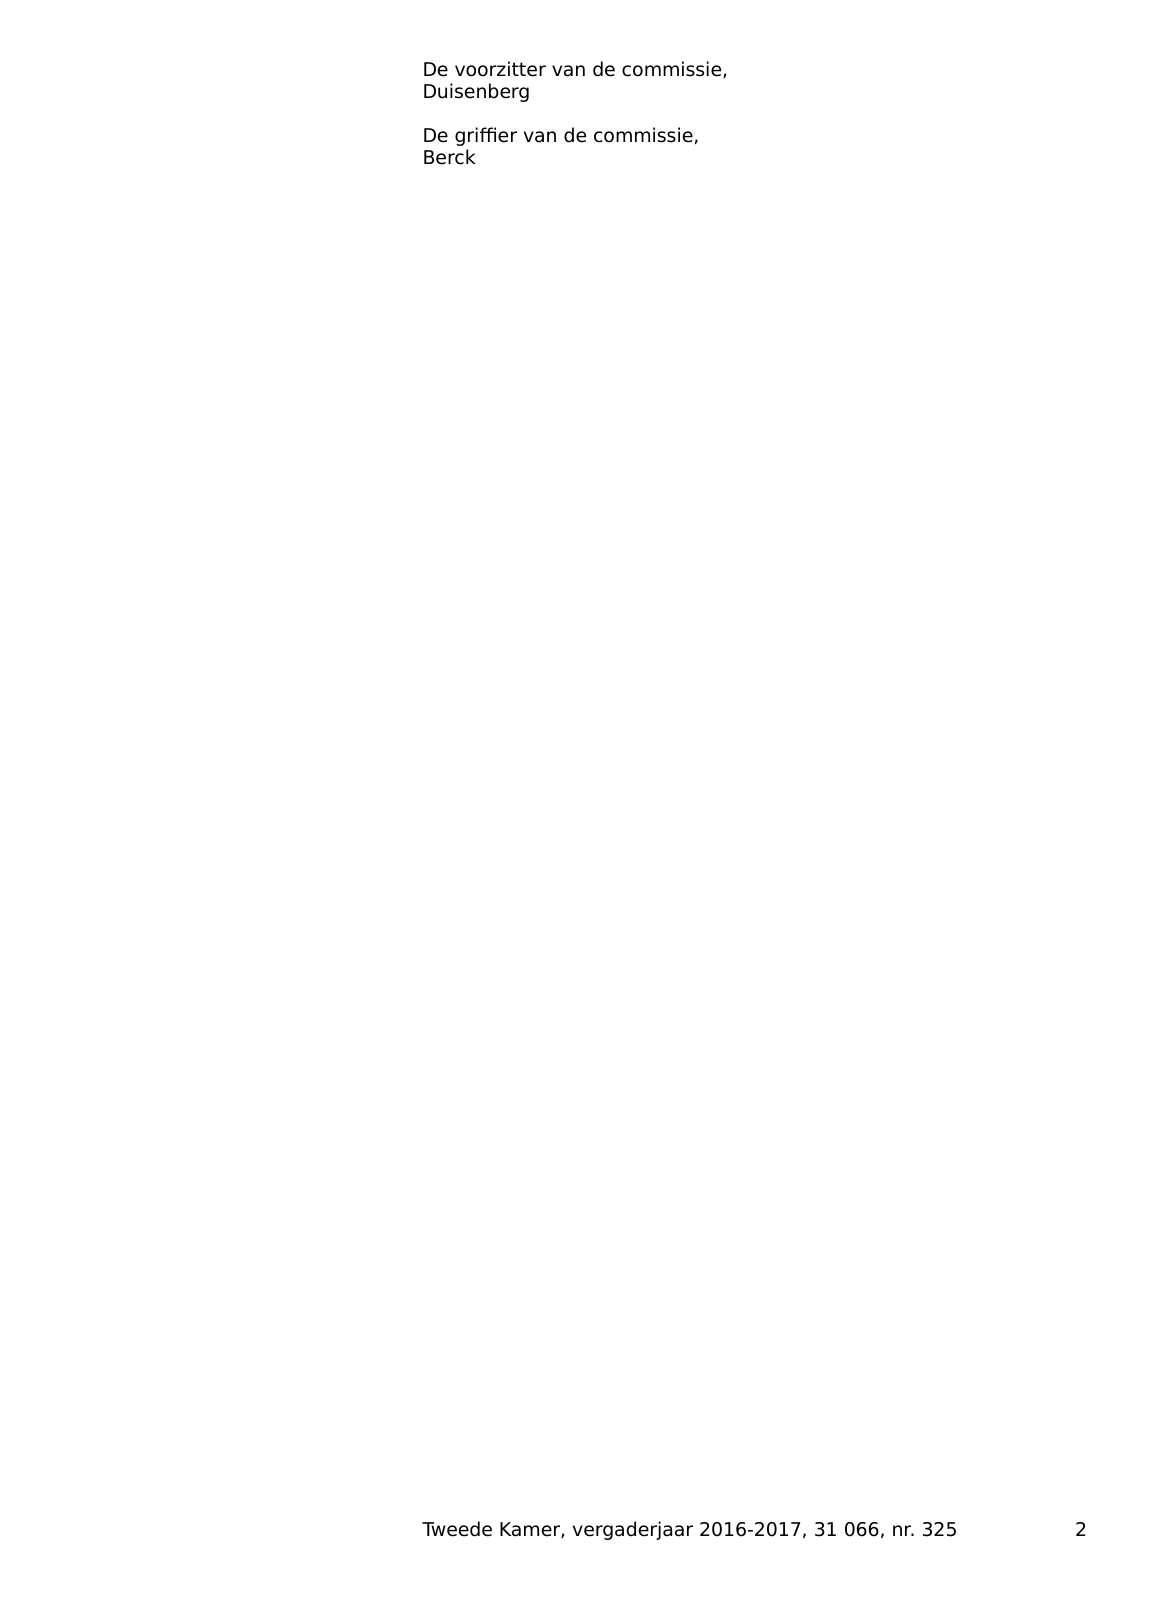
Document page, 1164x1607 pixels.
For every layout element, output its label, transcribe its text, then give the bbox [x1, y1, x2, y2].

text De voorzitter van de commissie, Duisenberg [422, 59, 1087, 103]
text De griffier van de commissie, Berck [422, 125, 1087, 169]
